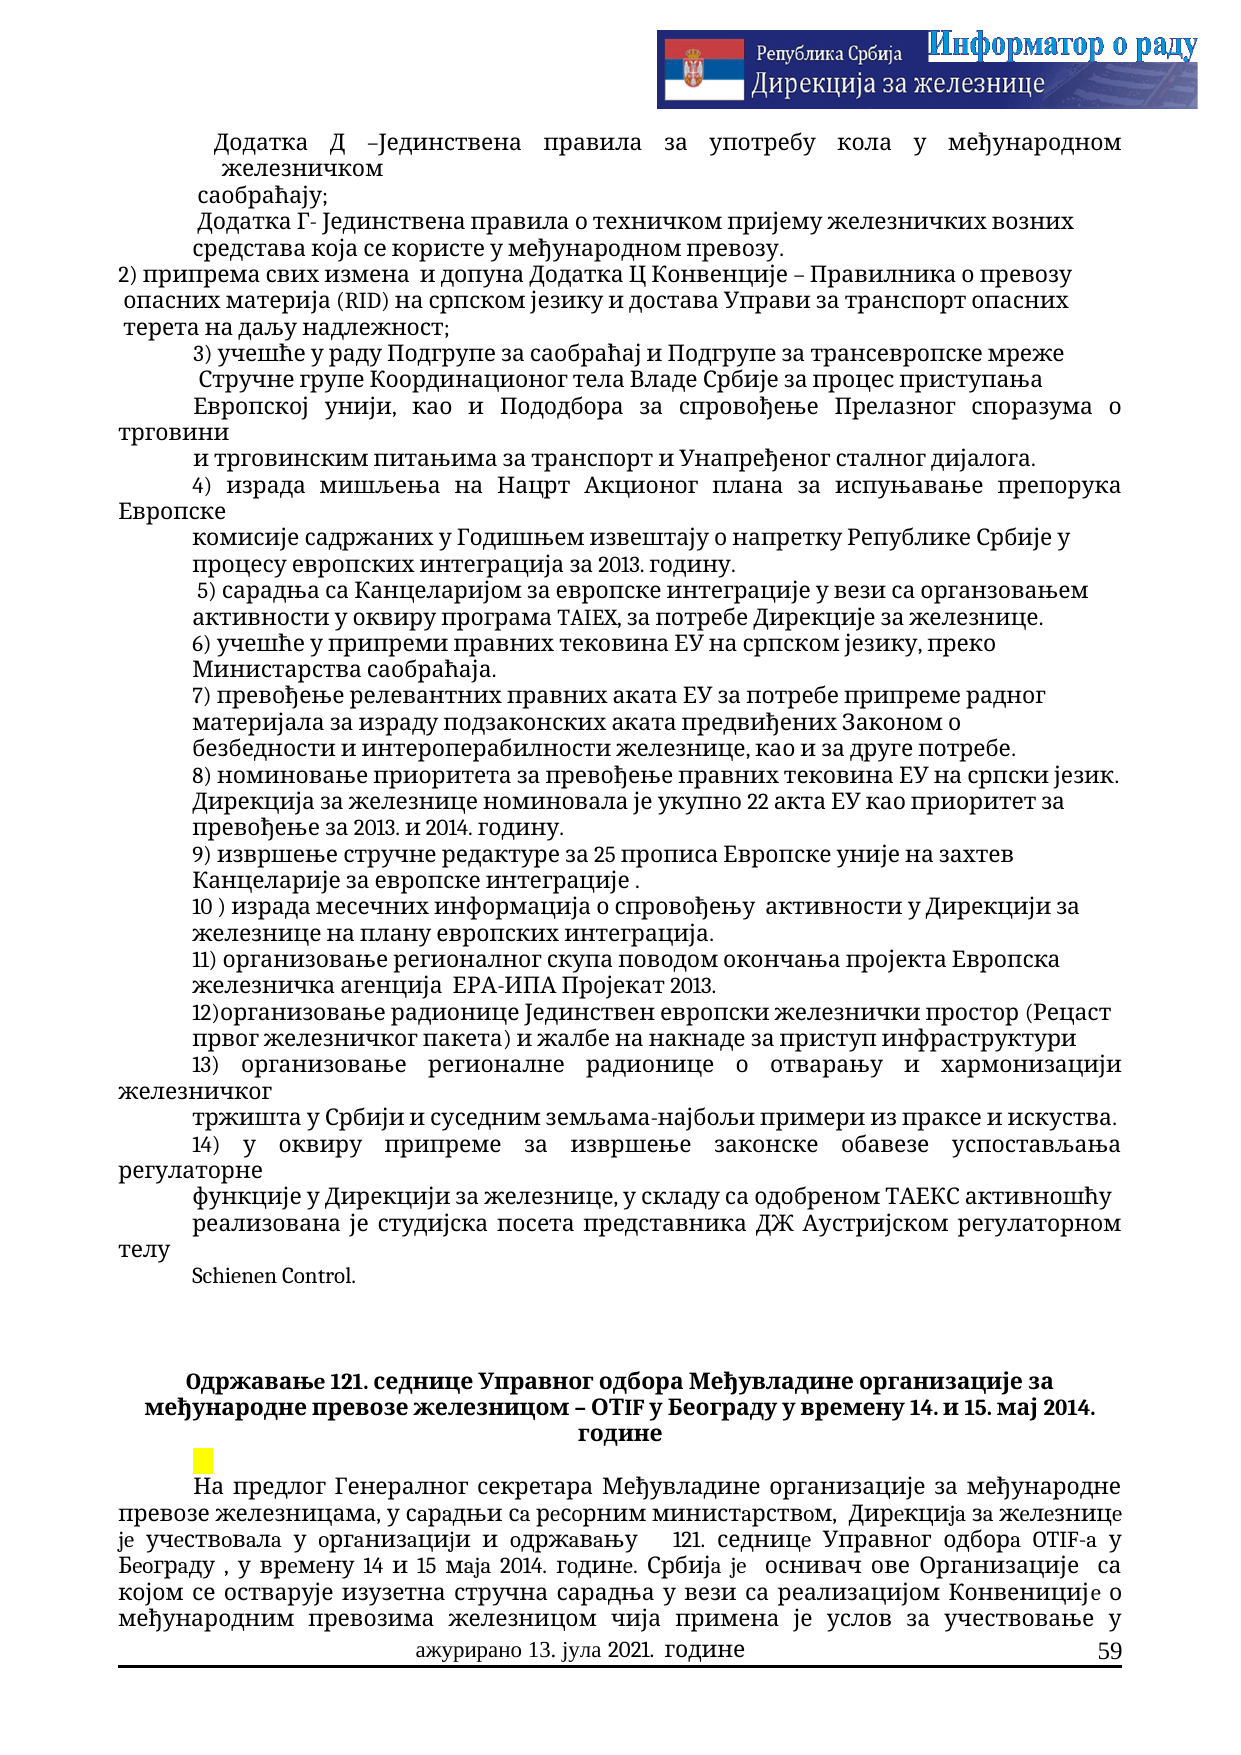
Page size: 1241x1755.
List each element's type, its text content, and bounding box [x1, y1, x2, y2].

text 11) организовање регионалног скупа поводом окончања пројекта Европска [118, 947, 1122, 973]
text 9) извршење стручне редактуре за 25 прописа Европске уније на захтев [118, 841, 1122, 868]
text Канцеларије за европске интеграције . [118, 868, 1122, 894]
text 10 ) израда месечних информација о спровођењу активности у Дирекцији за [118, 894, 1122, 921]
text 7) превођење релевантних правних аката ЕУ за потребе припреме радног [118, 683, 1122, 710]
text саобраћају; [192, 183, 1122, 209]
text 5) сарадња са Канцеларијом за европске интеграције у вези са органзовањем [118, 578, 1122, 604]
text безбедности и интероперабилности железнице, као и за друге потребе. [118, 736, 1122, 762]
text превођење за 2013. и 2014. годину. [118, 815, 1122, 841]
text првог железничког пакета) и жалбе на накнаде за приступ инфраструктури [118, 1026, 1122, 1052]
text Дирекција за железнице номиновала је укупно 22 акта ЕУ као приоритет за [118, 789, 1122, 815]
text комисије садржаних у Годишњем извештају о напретку Републике Србије у [118, 525, 1122, 552]
text 4) израда мишљења на Нацрт Акционог плана за испуњавање препорука Европске [118, 472, 1122, 525]
text активности у оквиру програма TAIEX, за потребе Дирекције за железнице. [118, 604, 1122, 631]
text Додатка Г- Јединствена правила о техничком пријему железничких возних [118, 209, 1122, 235]
text На предлог Генералног секретара Међувладине организације за међународне превозе железницама, у сaрaдњи сa рeсoрним министaрствoм, Дирeкциja зa жeлeзницe je учeствoвaлa у oргaнизaциjи и oдржaвaњу 121. седницe Управнoг одборa OTIF-a у Бeoгрaду , у врeмeну 14 и 15 мaja 2014. гoдинe. Србијa je оснивач ове Организације са којом се остварује изузетна стручна сарадња у вези са реализацијом Конвеницијe о међународним превозима железницом чија примена је услов за учествовање у [118, 1474, 1122, 1632]
text материјала за израду подзаконских аката предвиђених Законом о [118, 710, 1122, 736]
text Стручне групе Координационог тела Владе Србије за процес приступања [118, 367, 1122, 393]
text Додатка Д –Јединствена правила за употребу кола у међународном железничком [192, 130, 1122, 183]
text Министарства саобраћаја. [118, 657, 1122, 683]
text железничка агенција ЕРА-ИПА Пројекат 2013. [118, 973, 1122, 999]
text 6) учешће у припреми правних тековина ЕУ на српском језику, преко [118, 631, 1122, 657]
text тржишта у Србији и суседним земљама-најбољи примери из праксе и искуства. [118, 1105, 1122, 1131]
text железнице на плану европских интеграција. [118, 921, 1122, 947]
text средстава која се користе у међународном превозу. [118, 235, 1122, 262]
text Schienen Control. [118, 1263, 1122, 1289]
list опасних материја (RID) на српском језику и достава Управи за транспорт опасних [118, 288, 1122, 314]
list 2) припрема свих измена и допуна Додатка Ц Конвенције – Правилника о превозу [118, 262, 1122, 288]
text 12)организовање радионице Јединствен европски железнички простор (Рецаст [118, 999, 1122, 1026]
text Oдржавањe 121. седнице Управног одбора Међувладине организације за међународне превозе железницом – ОТIF у Београду у времену 14. и 15. мај 2014. године [118, 1368, 1122, 1448]
text 14) у оквиру припреме за извршење законске обавезе успостављања регулаторне [118, 1131, 1122, 1184]
list терета на даљу надлежност; [118, 314, 1122, 341]
text 3) учешће у раду Подгрупе за саобраћај и Подгрупе за трансевропске мреже [118, 341, 1122, 367]
text и трговинским питањима за транспорт и Унапређеног сталног дијалога. [118, 446, 1122, 472]
text 13) организовање регионалне радионице о отварању и хармонизацији железничког [118, 1052, 1122, 1105]
text функције у Дирекцији за железнице, у складу са одобреном ТАЕКС активношћу [118, 1184, 1122, 1210]
text 8) номиновање приоритета за превођење правних тековина ЕУ на српски језик. [118, 762, 1122, 789]
text процесу европских интеграција за 2013. годину. [118, 552, 1122, 578]
text реализована је студијска посета представника ДЖ Аустријском регулаторном телу [118, 1210, 1122, 1263]
text Европској унији, као и Пододбора за спровођење Прелазног споразума о трговини [118, 393, 1122, 446]
